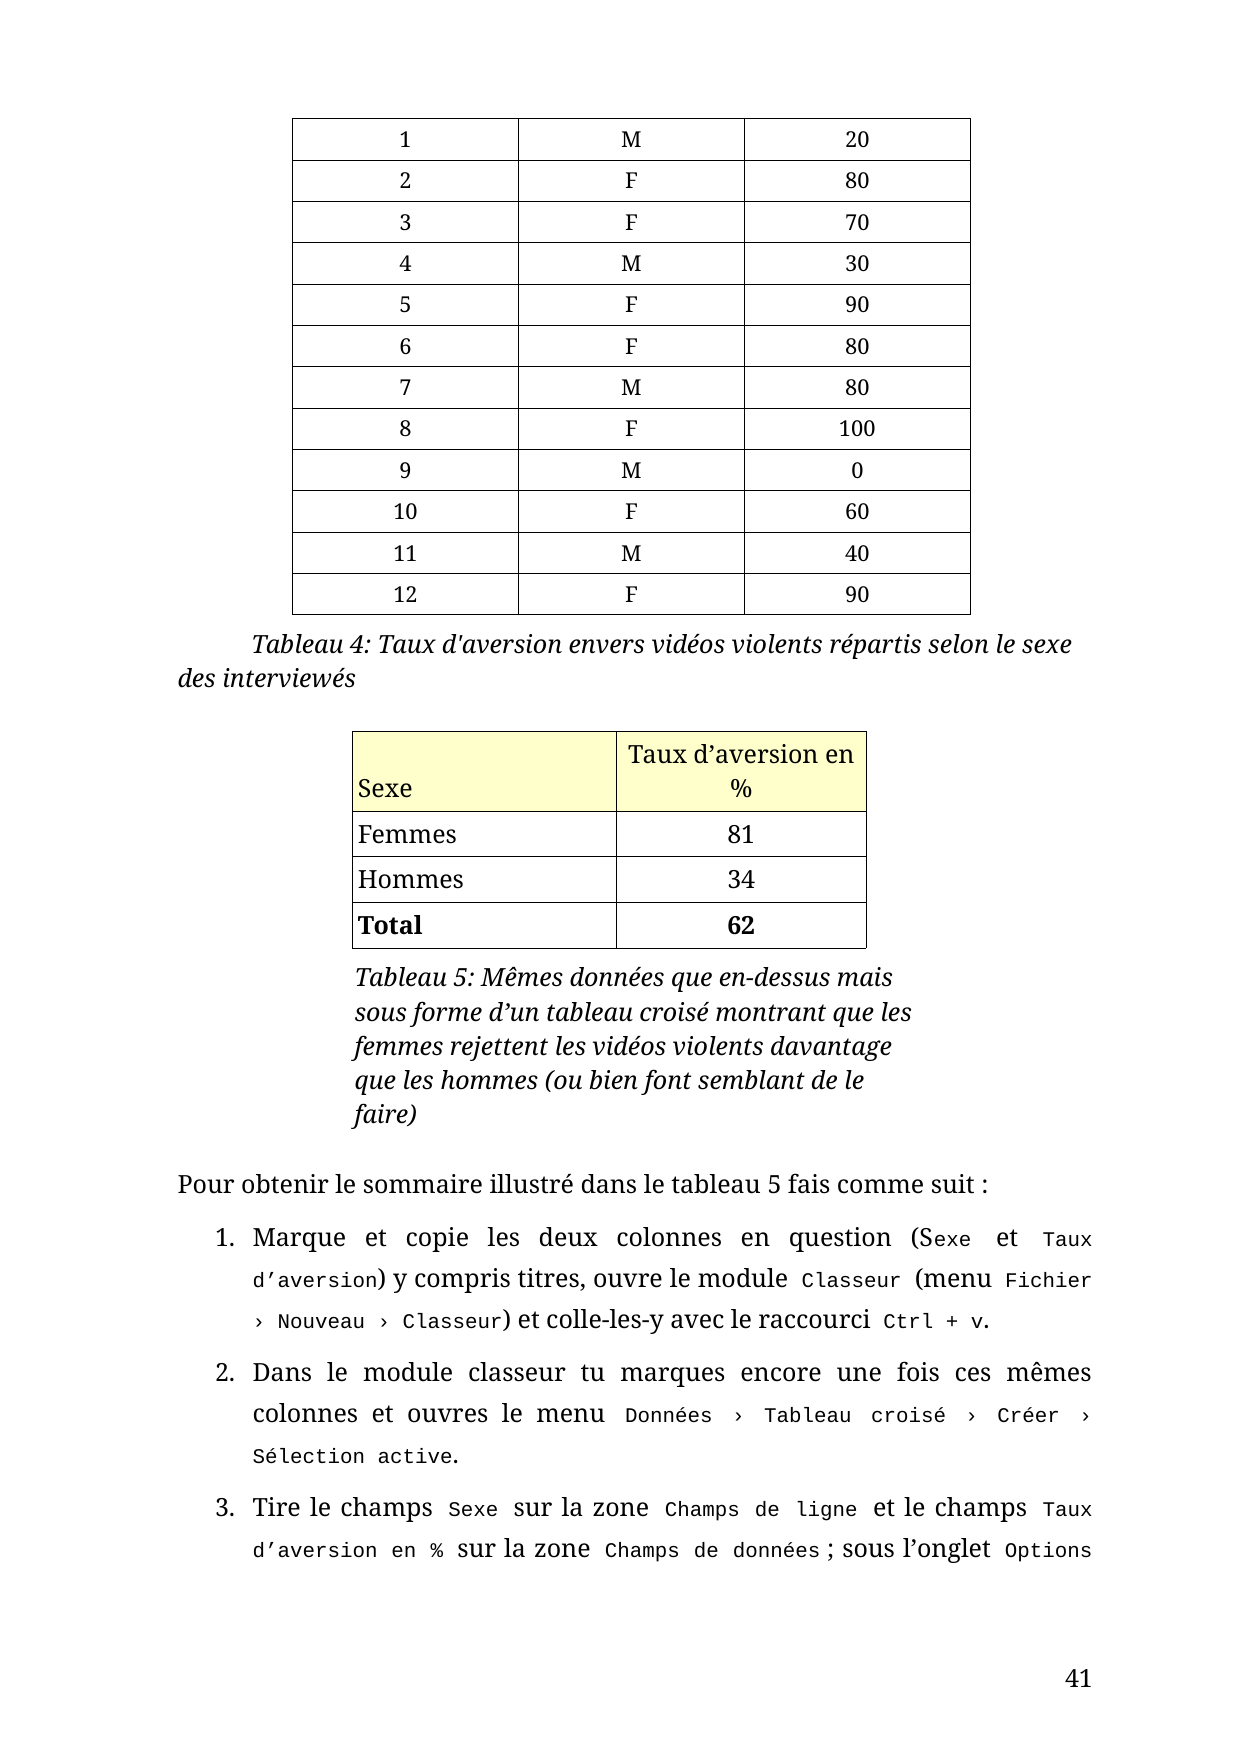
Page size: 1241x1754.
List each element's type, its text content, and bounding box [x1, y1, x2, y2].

table_cell 12 [293, 574, 518, 614]
table_cell 90 [745, 574, 970, 614]
table_cell M [519, 533, 744, 573]
table_cell 20 [745, 119, 970, 159]
table_cell 4 [293, 243, 518, 283]
table_cell 62 [617, 903, 866, 948]
list Tire le champs Sexe sur la zone Champs de ligne et le champs Taux d’aversion en % sur la zone Champs de données ; sous l’onglet Options [215, 1489, 1093, 1564]
table_cell M [519, 367, 744, 408]
text Pour obtenir le sommaire illustré dans le tableau 5 fais comme suit : [177, 1166, 1093, 1201]
table_cell 8 [293, 409, 518, 449]
table_cell 30 [745, 243, 970, 283]
table_cell M [519, 450, 744, 490]
table_cell M [519, 119, 744, 159]
table_cell F [519, 574, 744, 614]
table_cell 11 [293, 533, 518, 573]
table_cell 70 [745, 202, 970, 242]
table_cell 80 [745, 367, 970, 408]
table_cell 60 [745, 491, 970, 532]
table_cell F [519, 491, 744, 532]
table_cell Hommes [353, 857, 616, 902]
table_cell 10 [293, 491, 518, 532]
table_cell 34 [617, 857, 866, 902]
table_cell Femmes [353, 812, 616, 856]
table_cell 0 [745, 450, 970, 490]
text Tableau 5: Mêmes données que en-dessus mais sous forme d’un tableau croisé montrant que les femmes rejettent les vidéos violents davantage que les hommes (ou bien font semblant de le faire) [354, 960, 915, 1130]
table_cell 100 [745, 409, 970, 449]
table_cell 3 [293, 202, 518, 242]
table_cell F [519, 202, 744, 242]
table_cell F [519, 285, 744, 325]
table_cell 9 [293, 450, 518, 490]
table_cell 80 [745, 326, 970, 366]
table_cell 81 [617, 812, 866, 856]
table_cell 2 [293, 161, 518, 201]
table_cell Total [353, 903, 616, 948]
table_cell F [519, 161, 744, 201]
list Marque et copie les deux colonnes en question (Sexe et Taux d’aversion) y compris titres, ouvre le module Classeur (menu Fichier › Nouveau › Classeur) et colle-les-y avec le raccourci Ctrl + v. [215, 1220, 1093, 1335]
table_cell 6 [293, 326, 518, 366]
table_cell F [519, 409, 744, 449]
table_cell 80 [745, 161, 970, 201]
table_cell 1 [293, 119, 518, 159]
table_cell 40 [745, 533, 970, 573]
text Tableau 4: Taux d'aversion envers vidéos violents répartis selon le sexe des interviewés [177, 627, 1093, 695]
table_cell 90 [745, 285, 970, 325]
table_header Sexe [353, 732, 616, 811]
list Dans le module classeur tu marques encore une fois ces mêmes colonnes et ouvres le menu Données › Tableau croisé › Créer › Sélection active. [215, 1354, 1093, 1470]
table_cell 5 [293, 285, 518, 325]
table_header Taux d’aversion en % [617, 732, 866, 811]
table_cell F [519, 326, 744, 366]
table_cell 7 [293, 367, 518, 408]
table_cell M [519, 243, 744, 283]
